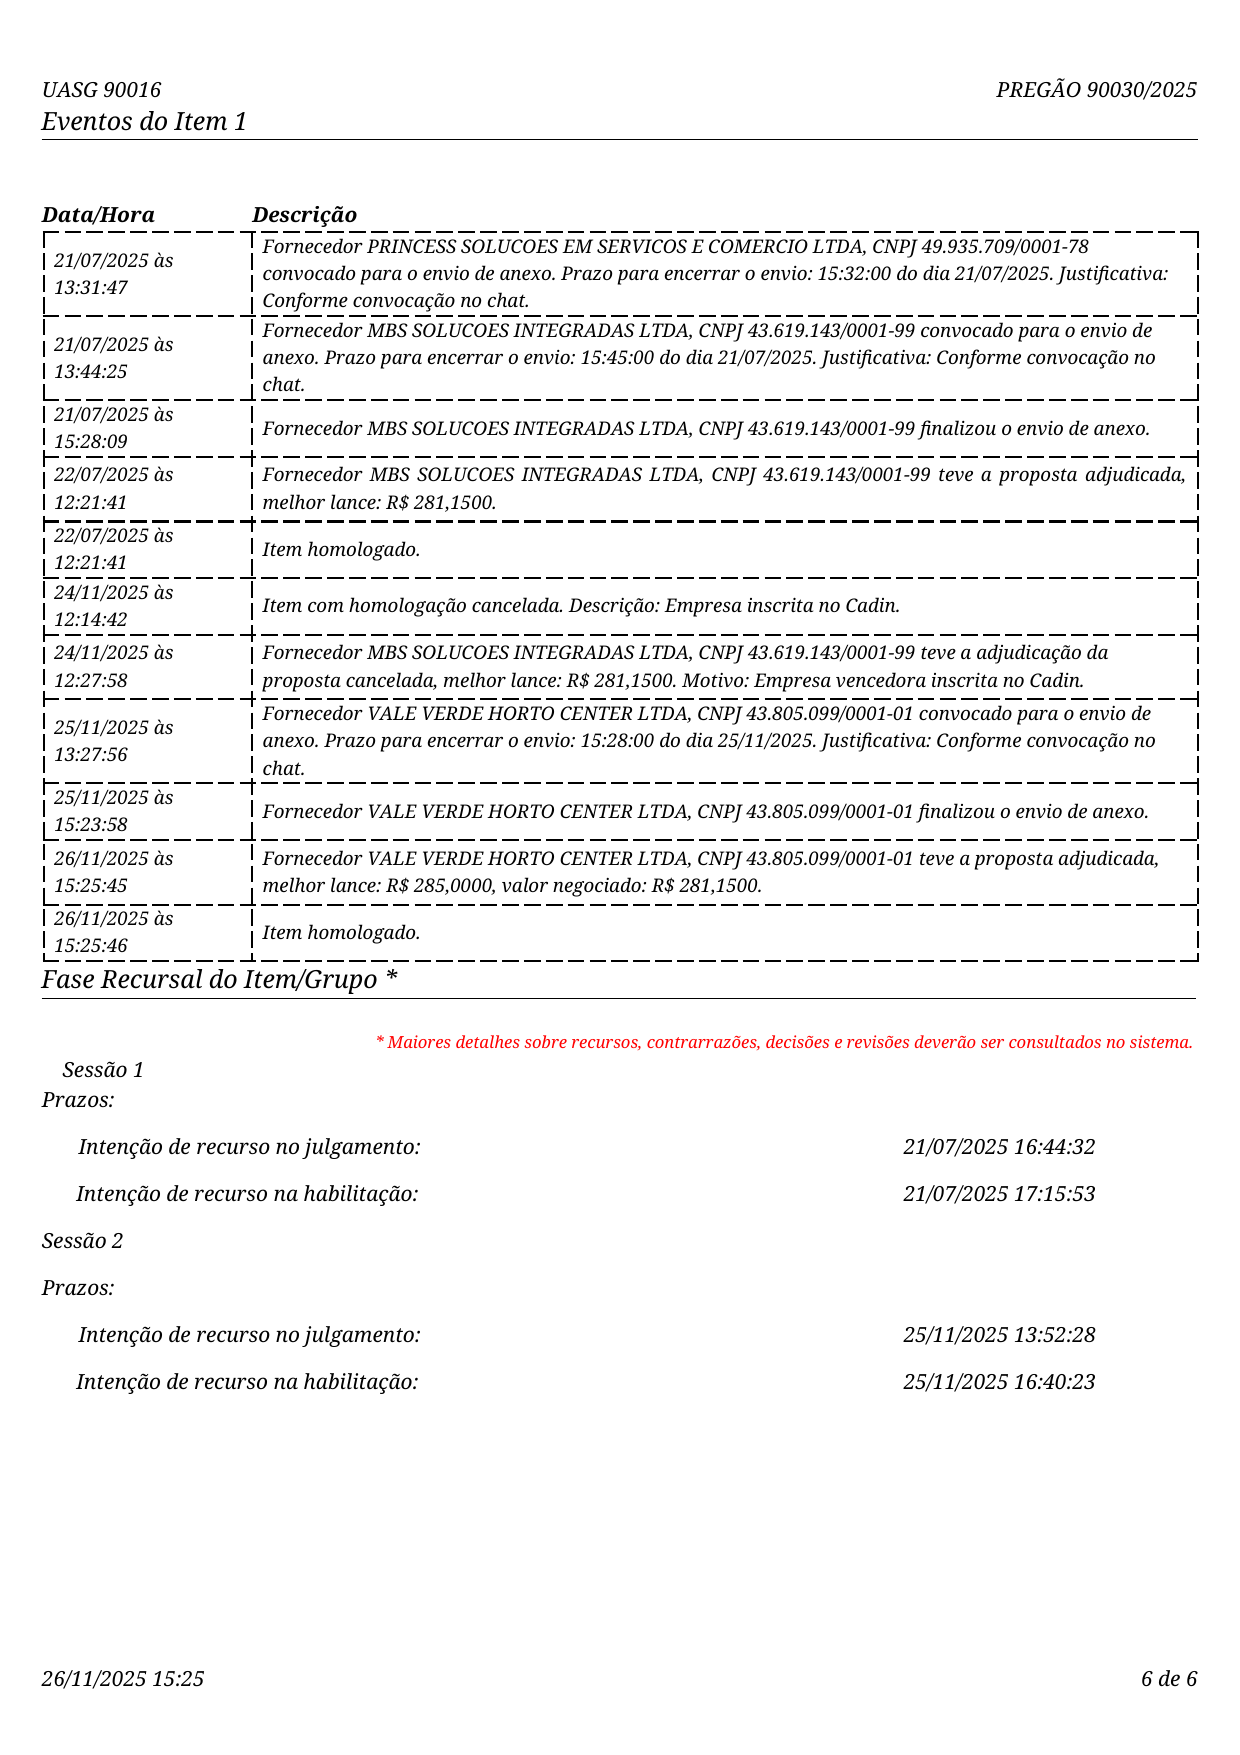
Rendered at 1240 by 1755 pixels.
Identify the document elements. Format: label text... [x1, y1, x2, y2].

text Intenção de recurso no julgamento: 25/11/2025 13:52:28 [42, 1320, 1200, 1349]
table_cell 24/11/2025 às 12:14:42 [44, 577, 252, 634]
text Sessão 2 [42, 1226, 1200, 1255]
text Intenção de recurso na habilitação: 21/07/2025 17:15:53 [42, 1179, 1200, 1208]
table_cell Item homologado. [252, 904, 1198, 960]
table_cell 21/07/2025 às 13:44:25 [44, 315, 252, 399]
table_cell 26/11/2025 às 15:25:45 [44, 839, 252, 903]
table_cell 24/11/2025 às 12:27:58 [44, 634, 252, 698]
table_cell Fornecedor VALE VERDE HORTO CENTER LTDA, CNPJ 43.805.099/0001-01 teve a proposta adjudicada, melhor lance: R$ 285,0000, valor negociado: R$ 281,1500. [252, 839, 1198, 903]
subtitle Eventos do Item 1 [41, 103, 1200, 137]
table_cell 26/11/2025 às 15:25:46 [44, 904, 252, 960]
subtitle Fase Recursal do Item/Grupo * [41, 962, 1200, 996]
table_cell Fornecedor MBS SOLUCOES INTEGRADAS LTDA, CNPJ 43.619.143/0001-99 convocado para o envio de anexo. Prazo para encerrar o envio: 15:45:00 do dia 21/07/2025. Justificativa: Conforme convocação no chat. [252, 315, 1198, 399]
table_cell 21/07/2025 às 15:28:09 [44, 399, 252, 456]
table_cell Item homologado. [252, 520, 1198, 577]
table_cell 25/11/2025 às 15:23:58 [44, 782, 252, 839]
table_header Fornecedor PRINCESS SOLUCOES EM SERVICOS E COMERCIO LTDA, CNPJ 49.935.709/0001-78 convocado para o envio de anexo. Prazo para encerrar o envio: 15:32:00 do dia 21/07/2025. Justificativa: Conforme convocação no chat. [252, 231, 1198, 315]
table_cell Fornecedor VALE VERDE HORTO CENTER LTDA, CNPJ 43.805.099/0001-01 convocado para o envio de anexo. Prazo para encerrar o envio: 15:28:00 do dia 25/11/2025. Justificativa: Conforme convocação no chat. [252, 698, 1198, 782]
text Prazos: [42, 1085, 1200, 1113]
table_cell 22/07/2025 às 12:21:41 [44, 456, 252, 520]
text Intenção de recurso na habilitação: 25/11/2025 16:40:23 [42, 1367, 1200, 1396]
table_cell Fornecedor MBS SOLUCOES INTEGRADAS LTDA, CNPJ 43.619.143/0001-99 teve a proposta adjudicada, melhor lance: R$ 281,1500. [252, 456, 1198, 520]
text Sessão 1 [62, 1055, 1200, 1084]
table_cell 25/11/2025 às 13:27:56 [44, 698, 252, 782]
table_cell Fornecedor MBS SOLUCOES INTEGRADAS LTDA, CNPJ 43.619.143/0001-99 teve a adjudicação da proposta cancelada, melhor lance: R$ 281,1500. Motivo: Empresa vencedora inscrita no Cadin. [252, 634, 1198, 698]
table_cell Fornecedor MBS SOLUCOES INTEGRADAS LTDA, CNPJ 43.619.143/0001-99 finalizou o envio de anexo. [252, 399, 1198, 456]
text Data/Hora Descrição [42, 200, 1200, 229]
text Intenção de recurso no julgamento: 21/07/2025 16:44:32 [42, 1132, 1200, 1161]
table_cell Item com homologação cancelada. Descrição: Empresa inscrita no Cadin. [252, 577, 1198, 634]
text Prazos: [42, 1273, 1200, 1302]
text * Maiores detalhes sobre recursos, contrarrazões, decisões e revisões deverão ser consultados no sistema. [42, 1031, 1196, 1054]
table_header 21/07/2025 às 13:31:47 [44, 231, 252, 315]
table_cell 22/07/2025 às 12:21:41 [44, 520, 252, 577]
table_cell Fornecedor VALE VERDE HORTO CENTER LTDA, CNPJ 43.805.099/0001-01 finalizou o envio de anexo. [252, 782, 1198, 839]
